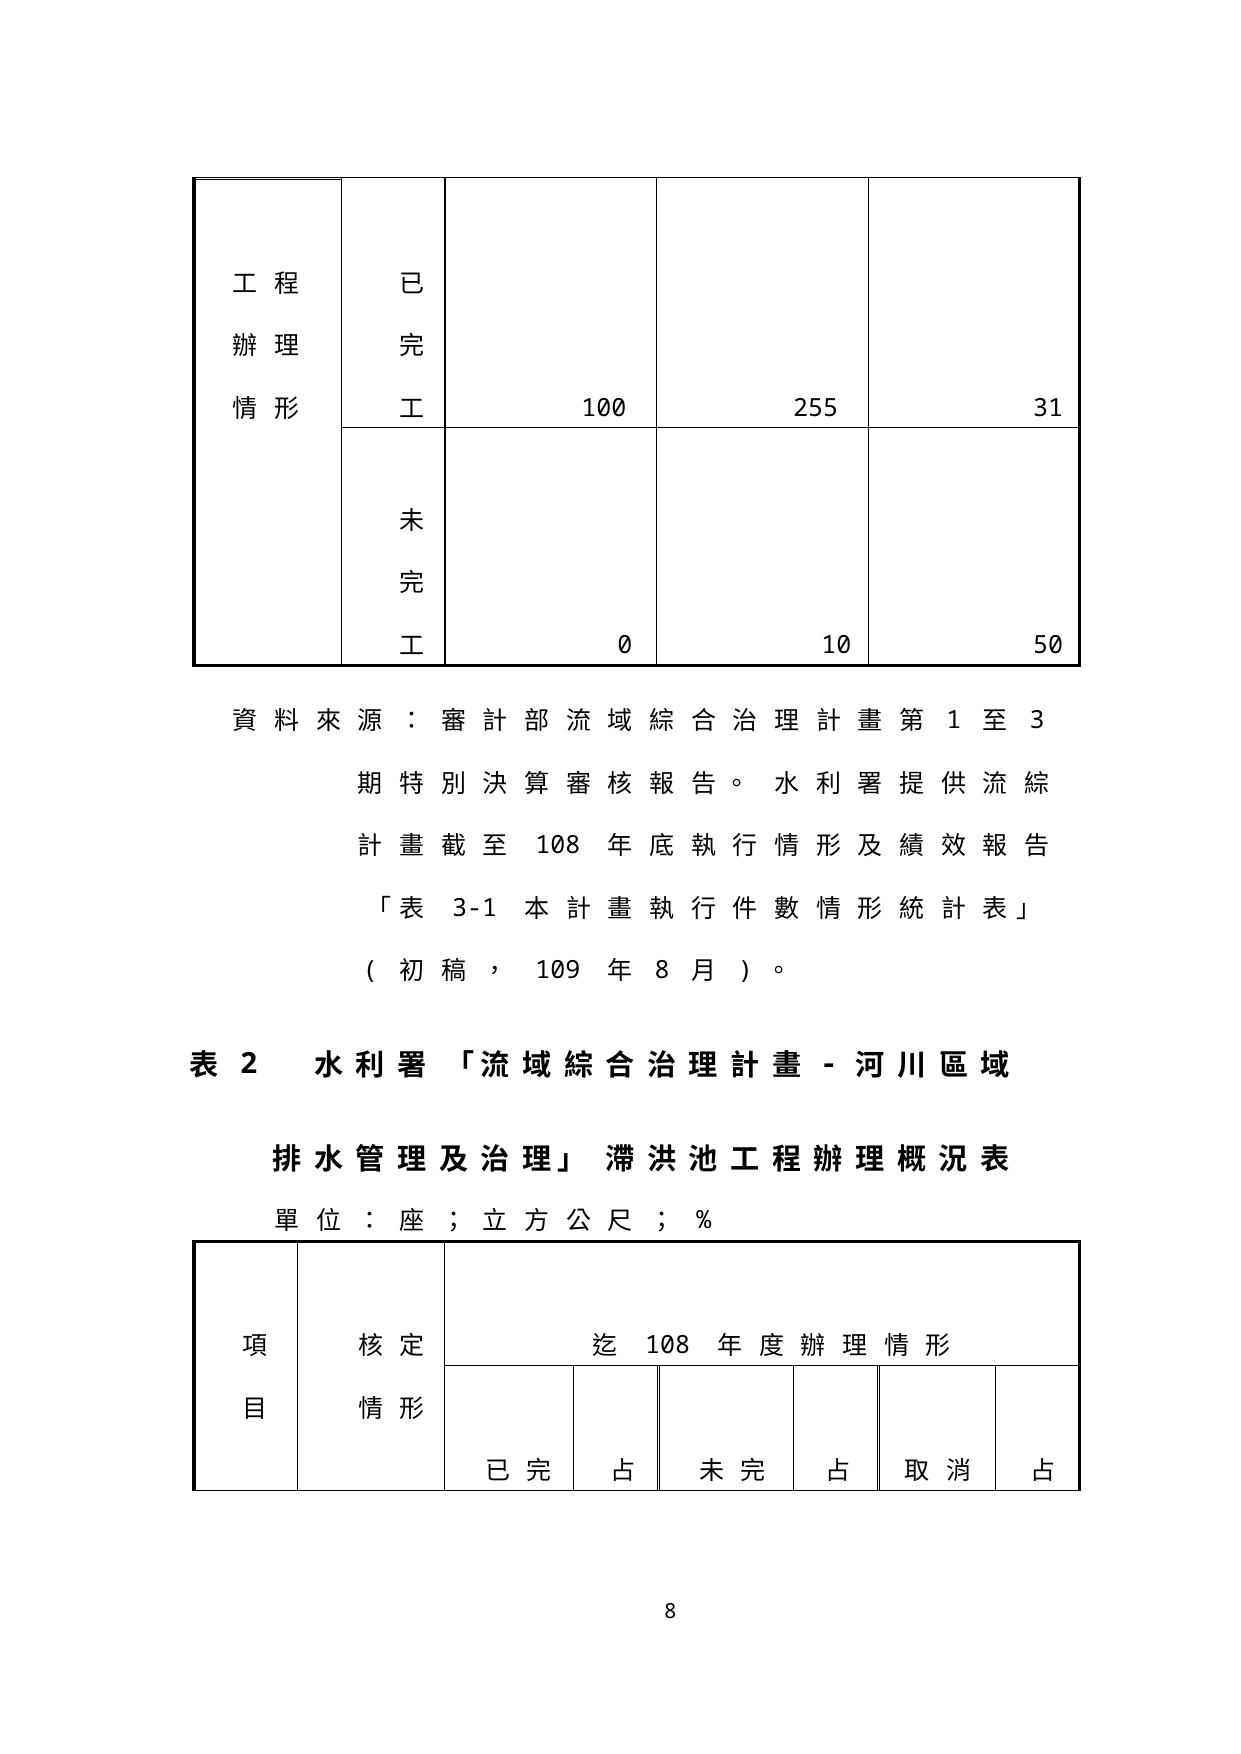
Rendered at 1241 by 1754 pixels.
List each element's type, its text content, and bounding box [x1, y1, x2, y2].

table_cell 未完 [660, 1366, 793, 1490]
table_cell 取消 [880, 1366, 995, 1490]
table_header 項目 [196, 1243, 297, 1490]
table_cell 100 [446, 178, 656, 427]
text 表2 水利署「流域綜合治理計畫-河川區域排水管理及治理」滯洪池工程辦理概況表 單位：座；立方公尺；% [183, 990, 1043, 1240]
table_cell 占 [574, 1366, 657, 1490]
table_cell 0 [446, 428, 656, 664]
table_cell 未完工 [342, 428, 444, 664]
table_cell 已完工 [342, 178, 444, 427]
table_cell 占 [996, 1366, 1078, 1490]
table_header 迄108年度辦理情形 [445, 1243, 1078, 1365]
table_cell 已完 [445, 1366, 573, 1490]
table_cell 10 [657, 428, 868, 664]
table_cell 31 [869, 178, 1078, 427]
table_cell 占 [794, 1366, 877, 1490]
text 資料來源：審計部流域綜合治理計畫第1至3期特別決算審核報告。水利署提供流綜計畫截至108年底執行情形及績效報告「表3-1本計畫執行件數情形統計表」(初稿，109年8月)。 [184, 677, 1058, 990]
table_header 核定情形 [298, 1243, 444, 1490]
table_cell 50 [869, 428, 1078, 664]
table_cell 工程辦理情形 [196, 180, 341, 664]
table_cell 255 [657, 178, 868, 427]
